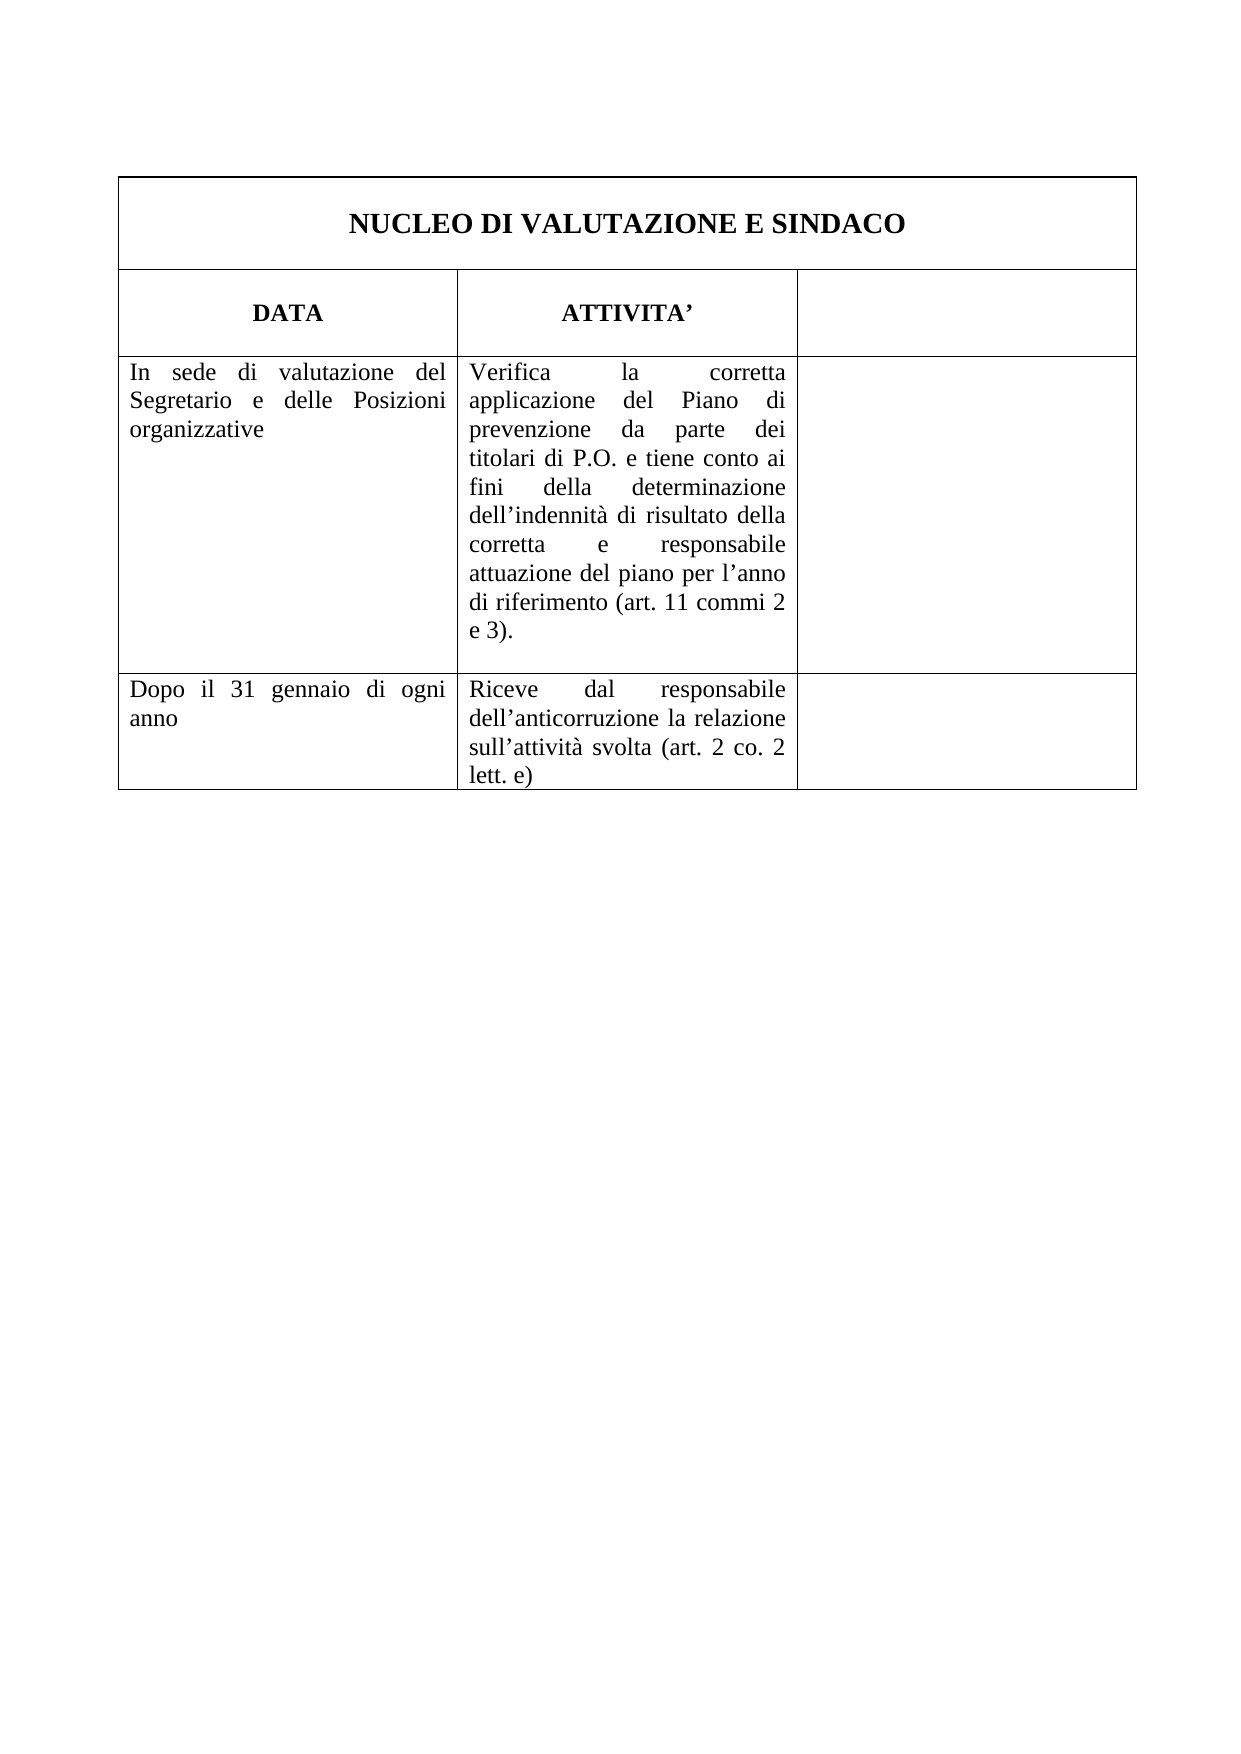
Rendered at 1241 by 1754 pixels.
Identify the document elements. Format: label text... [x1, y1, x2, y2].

table_cell Dopo il 31 gennaio di ogni anno [119, 674, 457, 789]
table_cell Verifica la corretta applicazione del Piano di prevenzione da parte dei titolari di P.O. e tiene conto ai fini della determinazione dell’indennità di risultato della corretta e responsabile attuazione del piano per l’anno di riferimento (art. 11 commi 2 e 3). [458, 357, 797, 673]
table_cell DATA [119, 270, 457, 356]
table_cell In sede di valutazione del Segretario e delle Posizioni organizzative [119, 357, 457, 673]
table_cell ATTIVITA’ [458, 270, 797, 356]
table_cell Riceve dal responsabile dell’anticorruzione la relazione sull’attività svolta (art. 2 co. 2 lett. e) [458, 674, 797, 789]
table_cell [798, 357, 1136, 673]
table_header NUCLEO DI VALUTAZIONE E SINDACO [119, 178, 1136, 268]
table_cell [798, 270, 1136, 356]
table_cell [798, 674, 1136, 789]
